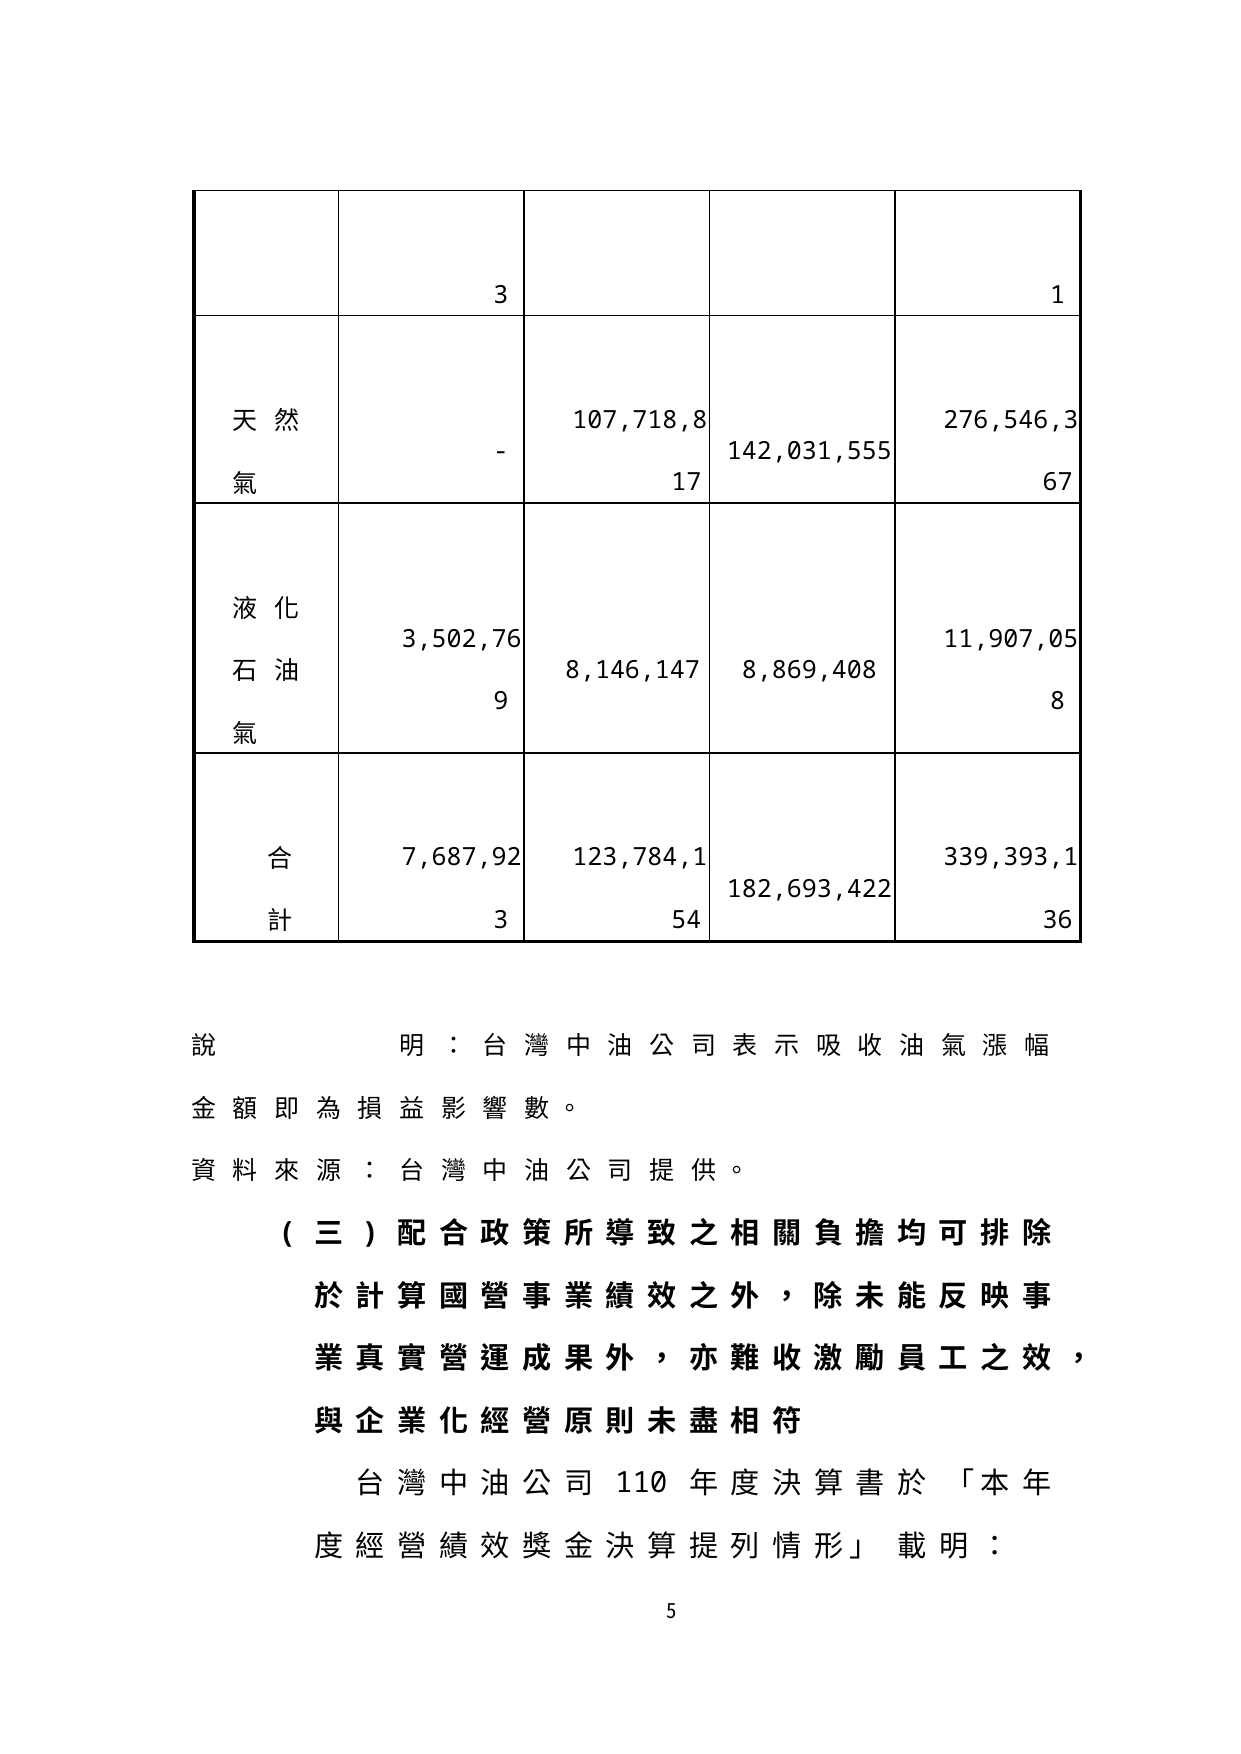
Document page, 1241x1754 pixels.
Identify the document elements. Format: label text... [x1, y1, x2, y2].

table_cell 142,031,555 [710, 316, 894, 502]
table_cell 182,693,422 [710, 754, 894, 939]
table_cell 1 [896, 191, 1079, 314]
table_cell 液化石油氣 [196, 504, 338, 752]
table_cell [710, 191, 894, 314]
text (三)配合政策所導致之相關負擔均可排除於計算國營事業績效之外，除未能反映事業真實營運成果外，亦難收激勵員工之效，與企業化經營原則未盡相符 [242, 1189, 1058, 1439]
text 資料來源：台灣中油公司提供。 [183, 1127, 1058, 1189]
table_cell 123,784,154 [525, 754, 709, 939]
table_cell - [339, 316, 523, 502]
table_cell 3,502,769 [339, 504, 523, 752]
table_cell 3 [339, 191, 523, 314]
table_cell 8,146,147 [525, 504, 709, 752]
table_cell 合 計 [196, 754, 338, 939]
table_cell [196, 191, 338, 314]
table_cell 7,687,923 [339, 754, 523, 939]
text 說 明：台灣中油公司表示吸收油氣漲幅金額即為損益影響數。 [183, 1002, 1058, 1127]
table_cell 8,869,408 [710, 504, 894, 752]
table_cell 107,718,817 [525, 316, 709, 502]
table_cell 11,907,058 [896, 504, 1079, 752]
table_cell [525, 191, 709, 314]
table_cell 339,393,136 [896, 754, 1079, 939]
table_cell 天然氣 [196, 316, 338, 502]
text 台灣中油公司110年度決算書於「本年度經營績效獎金決算提列情形」載明： [271, 1439, 1058, 1564]
table_cell 276,546,367 [896, 316, 1079, 502]
